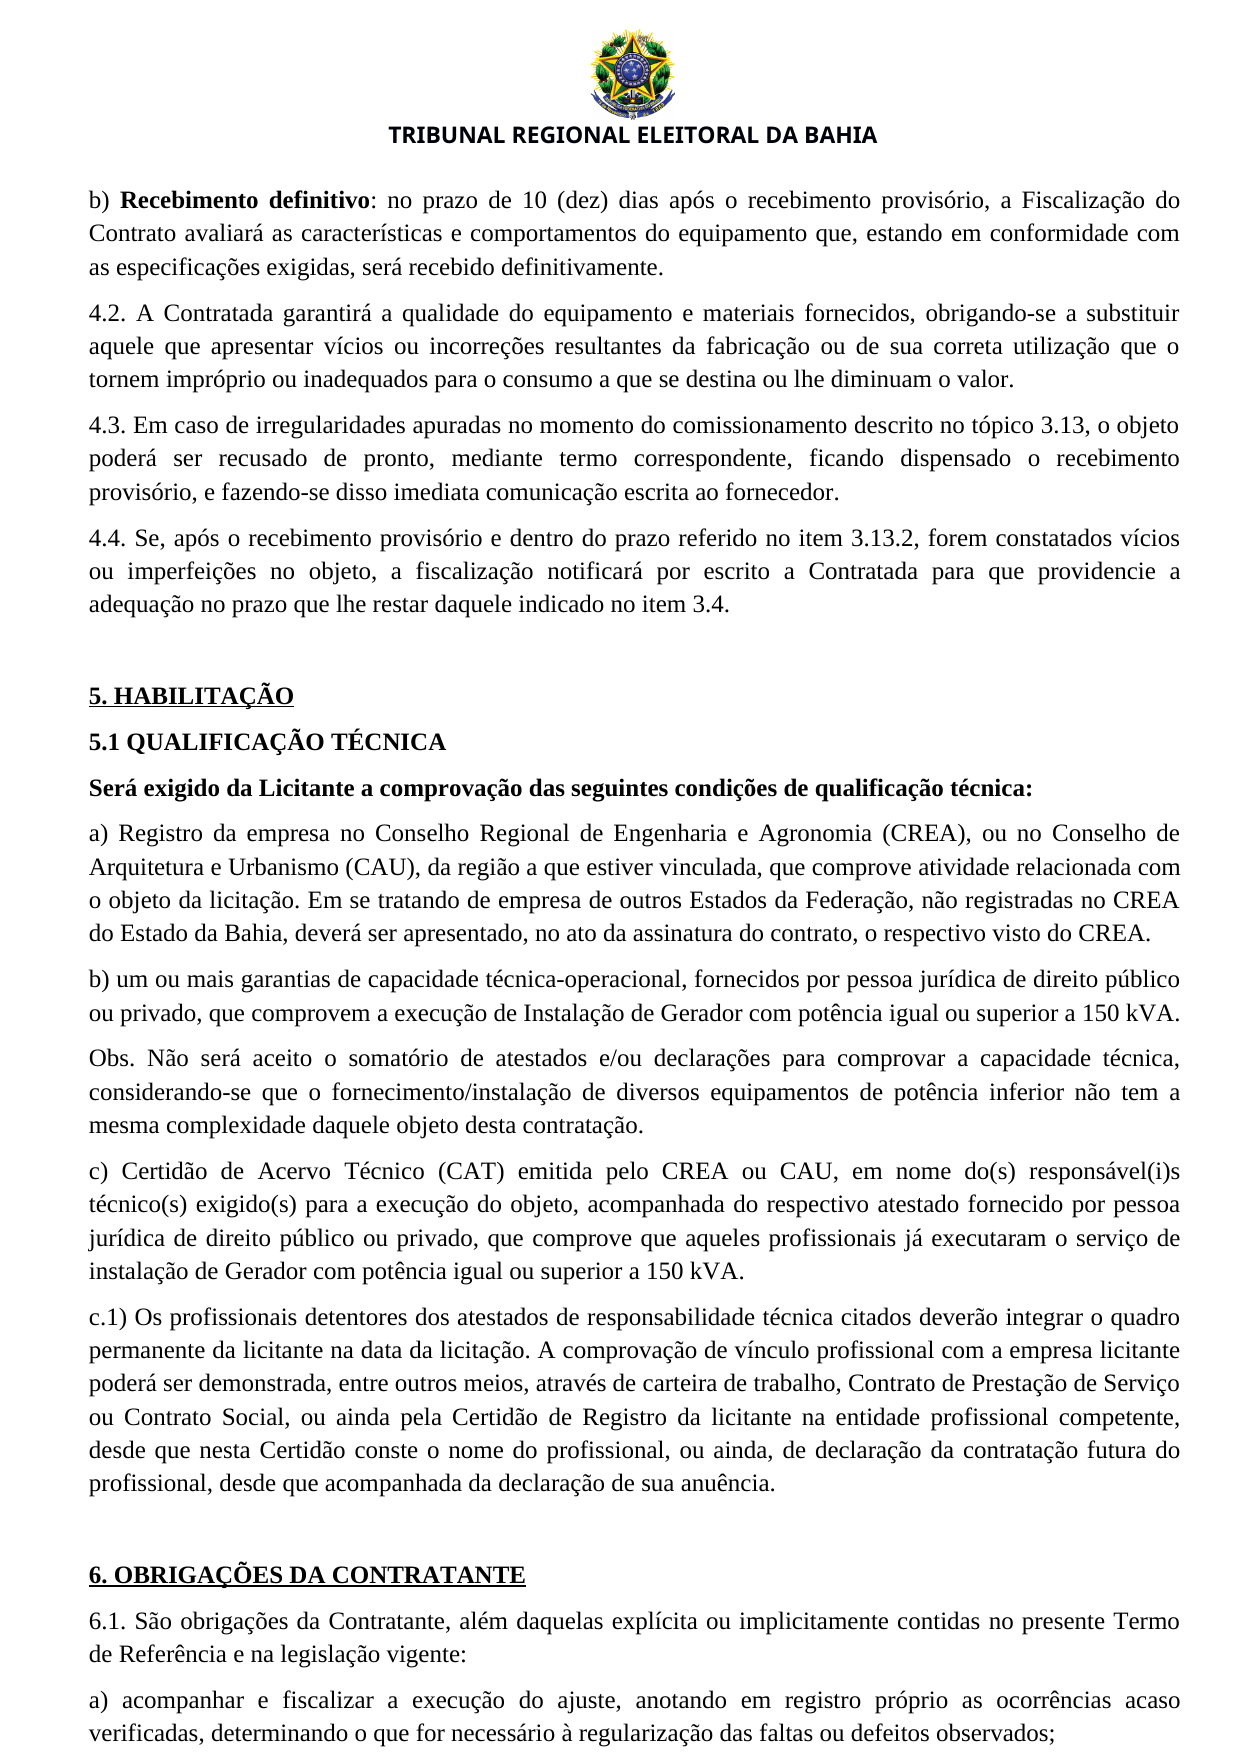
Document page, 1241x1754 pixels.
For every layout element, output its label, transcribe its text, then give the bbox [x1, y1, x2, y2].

text 6.1. São obrigações da Contratante, além daquelas explícita ou implicitamente contidas no presente Termo de Referência e na legislação vigente: [89, 1603, 1181, 1669]
text 6. OBRIGAÇÕES DA CONTRATANTE [89, 1557, 1152, 1590]
text 4.2. A Contratada garantirá a qualidade do equipamento e materiais fornecidos, obrigando-se a substituir aquele que apresentar vícios ou incorreções resultantes da fabricação ou de sua correta utilização que o tornem impróprio ou inadequados para o consumo a que se destina ou lhe diminuam o valor. [89, 294, 1181, 394]
text b) Recebimento definitivo: no prazo de 10 (dez) dias após o recebimento provisório, a Fiscalização do Contrato avaliará as características e comportamentos do equipamento que, estando em conformidade com as especificações exigidas, será recebido definitivamente. [89, 182, 1181, 282]
text Será exigido da Licitante a comprovação das seguintes condições de qualificação técnica: [89, 769, 1178, 803]
text a) acompanhar e fiscalizar a execução do ajuste, anotando em registro próprio as ocorrências acaso verificadas, determinando o que for necessário à regularização das faltas ou defeitos observados; [89, 1682, 1181, 1748]
text a) Registro da empresa no Conselho Regional de Engenharia e Agronomia (CREA), ou no Conselho de Arquitetura e Urbanismo (CAU), da região a que estiver vinculada, que comprove atividade relacionada com o objeto da licitação. Em se tratando de empresa de outros Estados da Federação, não registradas no CREA do Estado da Bahia, deverá ser apresentado, no ato da assinatura do contrato, o respectivo visto do CREA. [89, 815, 1181, 948]
text Obs. Não será aceito o somatório de atestados e/ou declarações para comprovar a capacidade técnica, considerando-se que o fornecimento/instalação de diversos equipamentos de potência inferior não tem a mesma complexidade daquele objeto desta contratação. [89, 1040, 1181, 1140]
text c) Certidão de Acervo Técnico (CAT) emitida pelo CREA ou CAU, em nome do(s) responsável(i)s técnico(s) exigido(s) para a execução do objeto, acompanhada do respectivo atestado fornecido por pessoa jurídica de direito público ou privado, que comprove que aqueles profissionais já executaram o serviço de instalação de Gerador com potência igual ou superior a 150 kVA. [89, 1153, 1181, 1286]
text 5. HABILITAÇÃO [89, 678, 1152, 711]
text c.1) Os profissionais detentores dos atestados de responsabilidade técnica citados deverão integrar o quadro permanente da licitante na data da licitação. A comprovação de vínculo profissional com a empresa licitante poderá ser demonstrada, entre outros meios, através de carteira de trabalho, Contrato de Prestação de Serviço ou Contrato Social, ou ainda pela Certidão de Registro da licitante na entidade profissional competente, desde que nesta Certidão conste o nome do profissional, ou ainda, de declaração da contratação futura do profissional, desde que acompanhada da declaração de sua anuência. [89, 1298, 1181, 1498]
text 5.1 QUALIFICAÇÃO TÉCNICA [89, 723, 1178, 757]
text b) um ou mais garantias de capacidade técnica-operacional, fornecidos por pessoa jurídica de direito público ou privado, que comprovem a execução de Instalação de Gerador com potência igual ou superior a 150 kVA. [89, 961, 1181, 1028]
text 4.4. Se, após o recebimento provisório e dentro do prazo referido no item 3.13.2, forem constatados vícios ou imperfeições no objeto, a fiscalização notificará por escrito a Contratada para que providencie a adequação no prazo que lhe restar daquele indicado no item 3.4. [89, 519, 1181, 619]
text 4.3. Em caso de irregularidades apuradas no momento do comissionamento descrito no tópico 3.13, o objeto poderá ser recusado de pronto, mediante termo correspondente, ficando dispensado o recebimento provisório, e fazendo-se disso imediata comunicação escrita ao fornecedor. [89, 407, 1181, 507]
